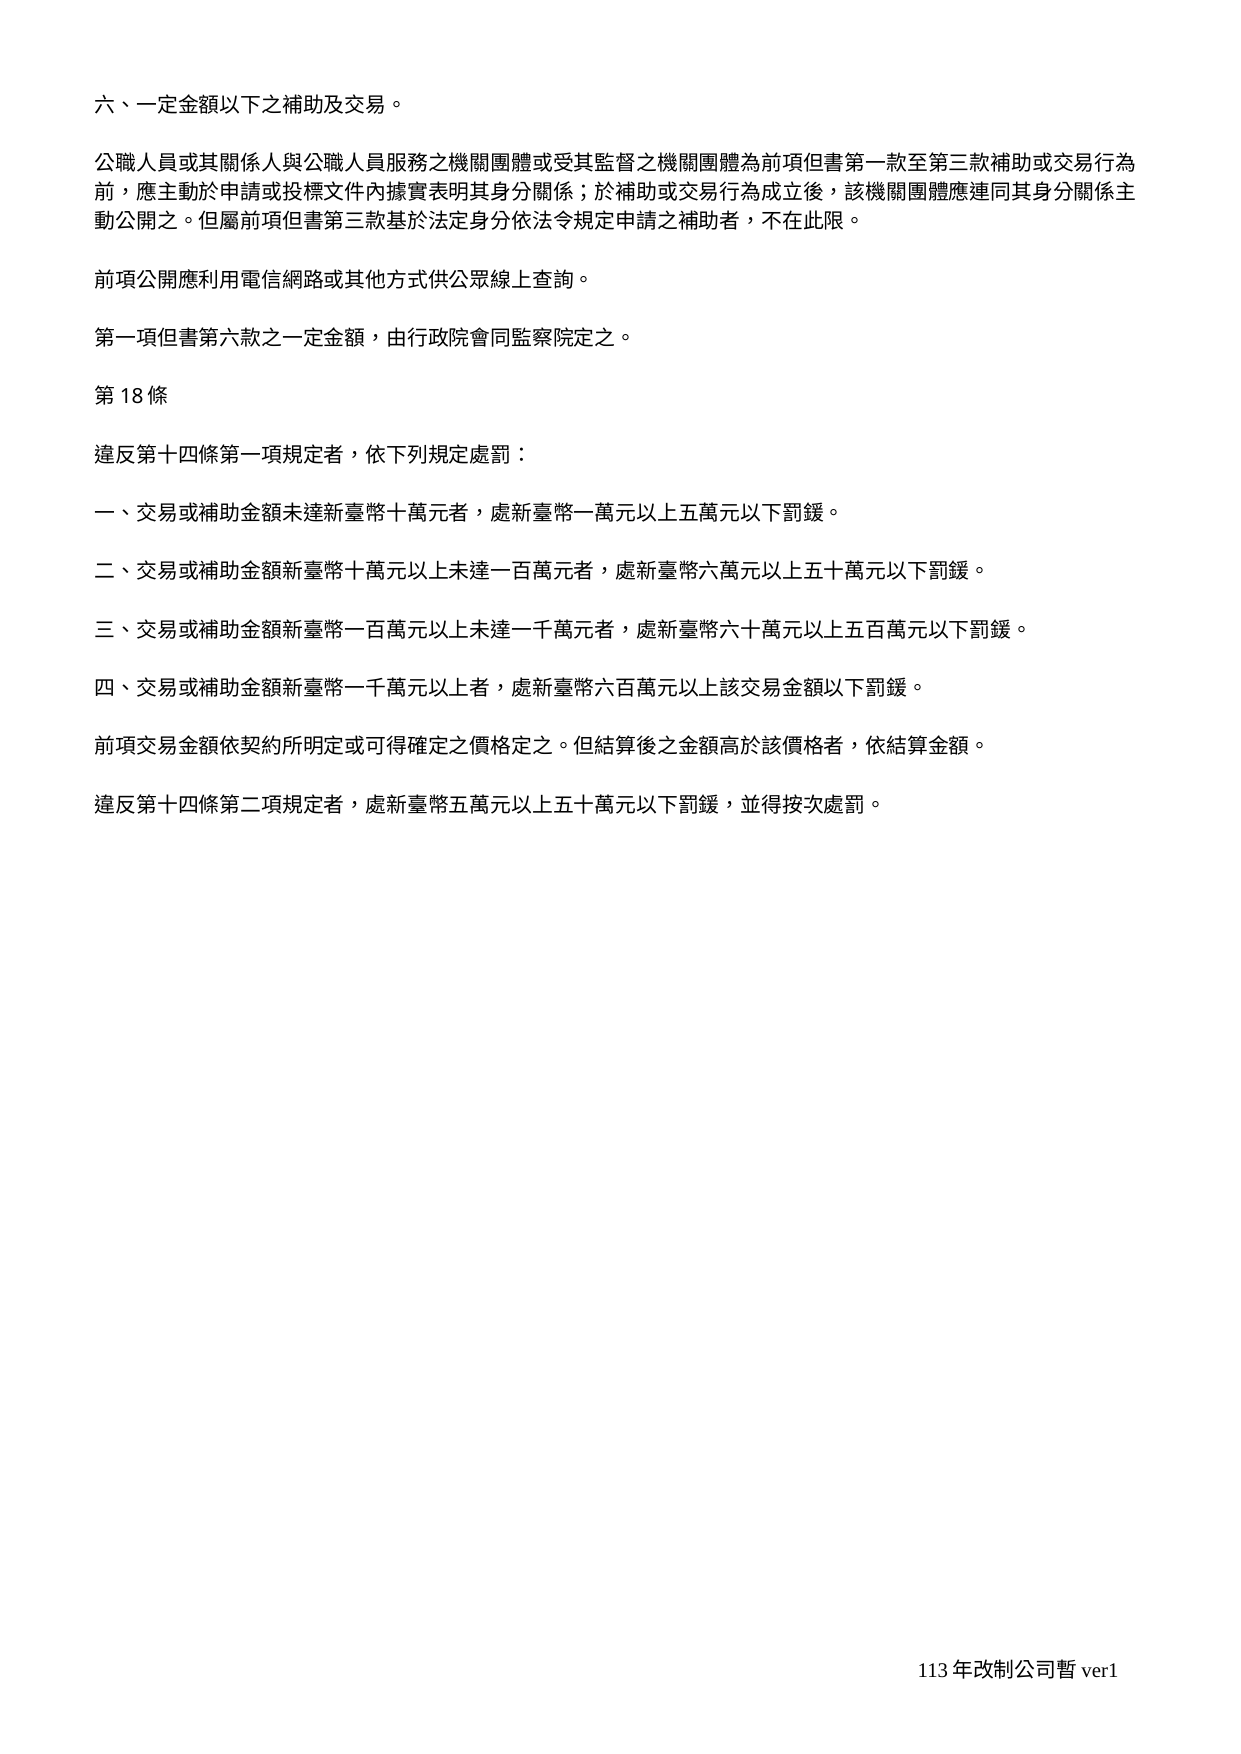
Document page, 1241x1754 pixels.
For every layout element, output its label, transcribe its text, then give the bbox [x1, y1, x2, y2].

text 違反第十四條第一項規定者，依下列規定處罰： [94, 439, 1152, 468]
text 第18條 [35, 380, 1240, 409]
text 第一項但書第六款之一定金額，由行政院會同監察院定之。 [94, 322, 1152, 351]
text 前項交易金額依契約所明定或可得確定之價格定之。但結算後之金額高於該價格者，依結算金額。 [94, 730, 1152, 759]
text 六、一定金額以下之補助及交易。 [94, 89, 1152, 118]
text 四、交易或補助金額新臺幣一千萬元以上者，處新臺幣六百萬元以上該交易金額以下罰鍰。 [94, 672, 1152, 701]
text 違反第十四條第二項規定者，處新臺幣五萬元以上五十萬元以下罰鍰，並得按次處罰。 [94, 789, 1152, 818]
text 二、交易或補助金額新臺幣十萬元以上未達一百萬元者，處新臺幣六萬元以上五十萬元以下罰鍰。 [94, 555, 1152, 584]
text 一、交易或補助金額未達新臺幣十萬元者，處新臺幣一萬元以上五萬元以下罰鍰。 [94, 497, 1152, 526]
text 三、交易或補助金額新臺幣一百萬元以上未達一千萬元者，處新臺幣六十萬元以上五百萬元以下罰鍰。 [94, 614, 1152, 643]
text 前項公開應利用電信網路或其他方式供公眾線上查詢。 [94, 264, 1152, 293]
text 公職人員或其關係人與公職人員服務之機關團體或受其監督之機關團體為前項但書第一款至第三款補助或交易行為前，應主動於申請或投標文件內據實表明其身分關係；於補助或交易行為成立後，該機關團體應連同其身分關係主動公開之。但屬前項但書第三款基於法定身分依法令規定申請之補助者，不在此限。 [94, 147, 1152, 234]
